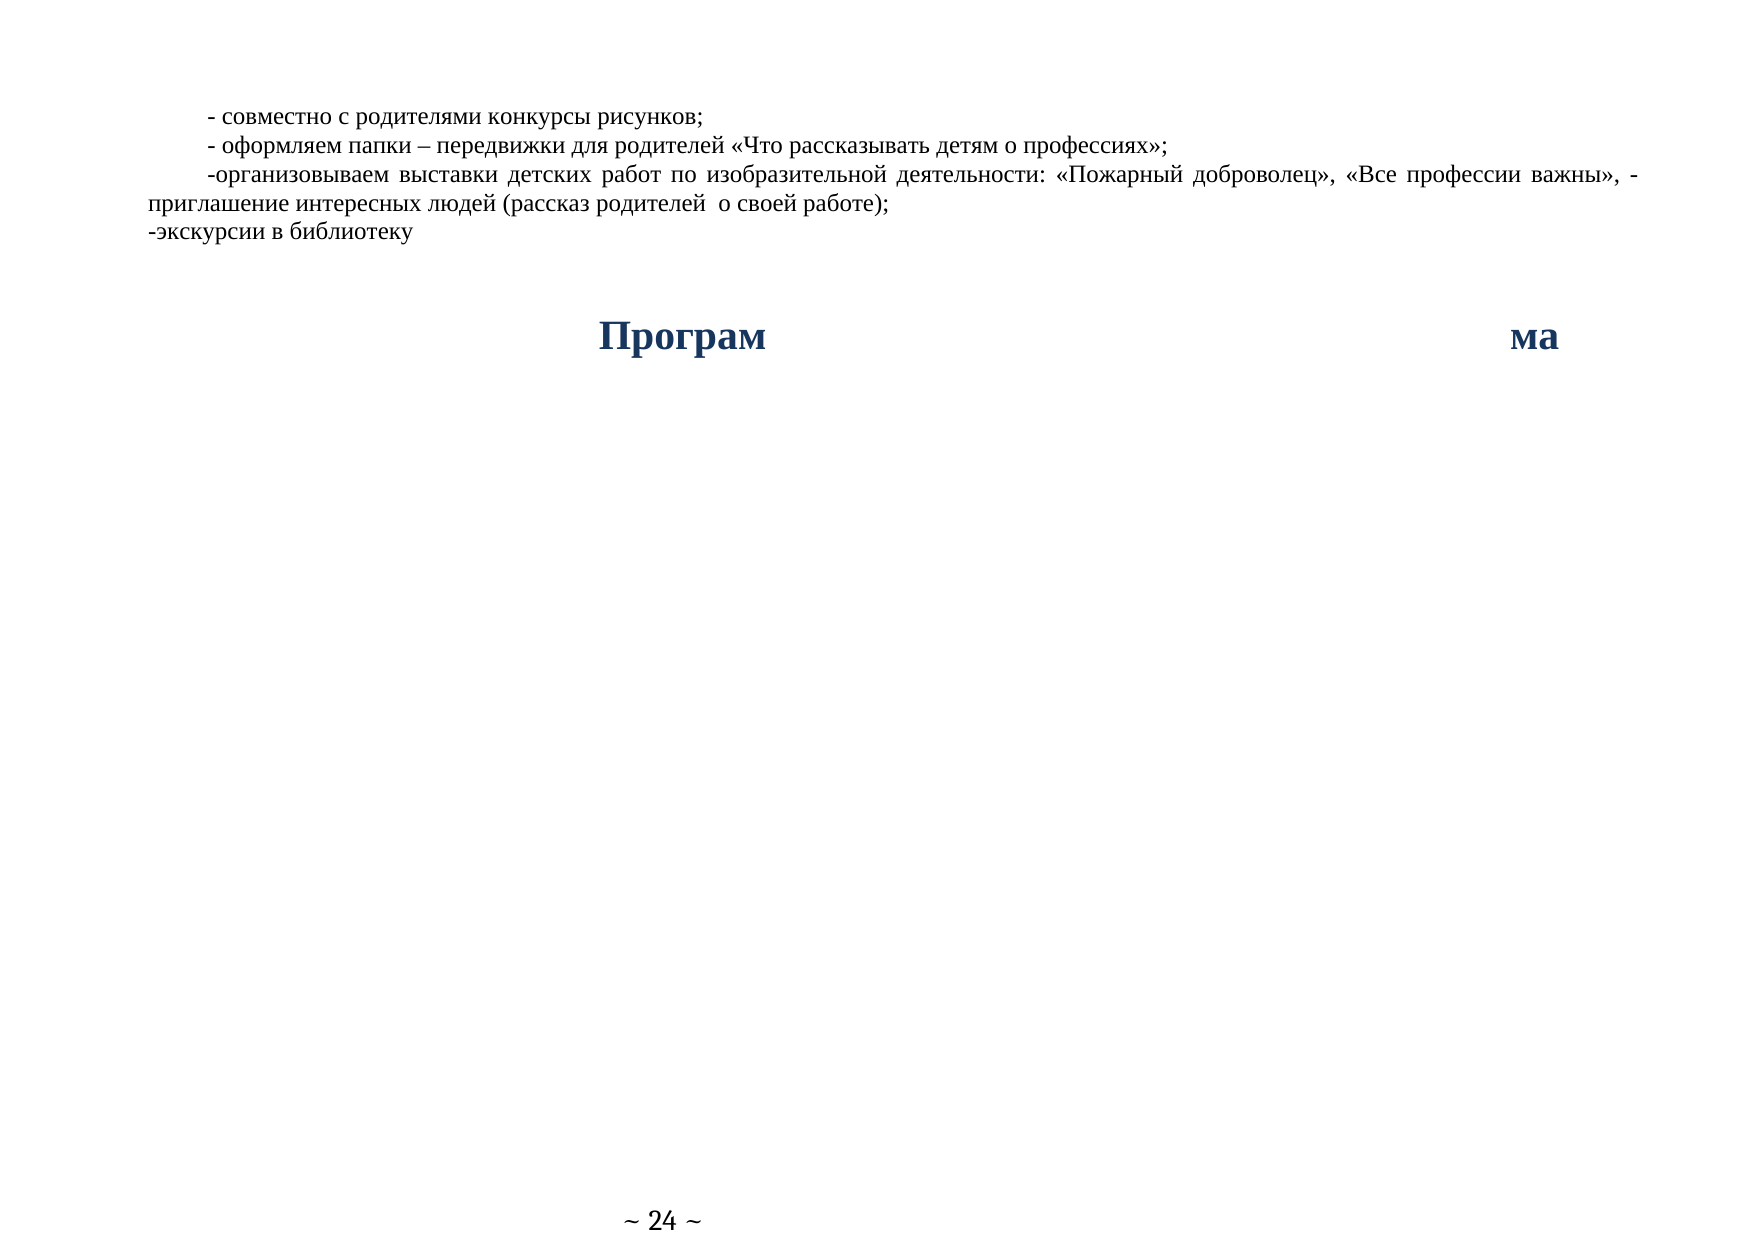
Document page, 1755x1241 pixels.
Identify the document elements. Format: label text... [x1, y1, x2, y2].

text - оформляем папки – передвижки для родителей «Что рассказывать детям о профессиях»; [148, 130, 1639, 159]
text - совместно с родителями конкурсы рисунков; [148, 101, 1639, 130]
text Программа [598, 310, 746, 358]
text -организовываем выставки детских работ по изобразительной деятельности: «Пожарный доброволец», «Все профессии важны», -приглашение интересных людей (рассказ родителей о своей работе); [148, 159, 1639, 216]
text Программа [1510, 310, 1625, 358]
text -экскурсии в библиотеку [148, 216, 1639, 245]
